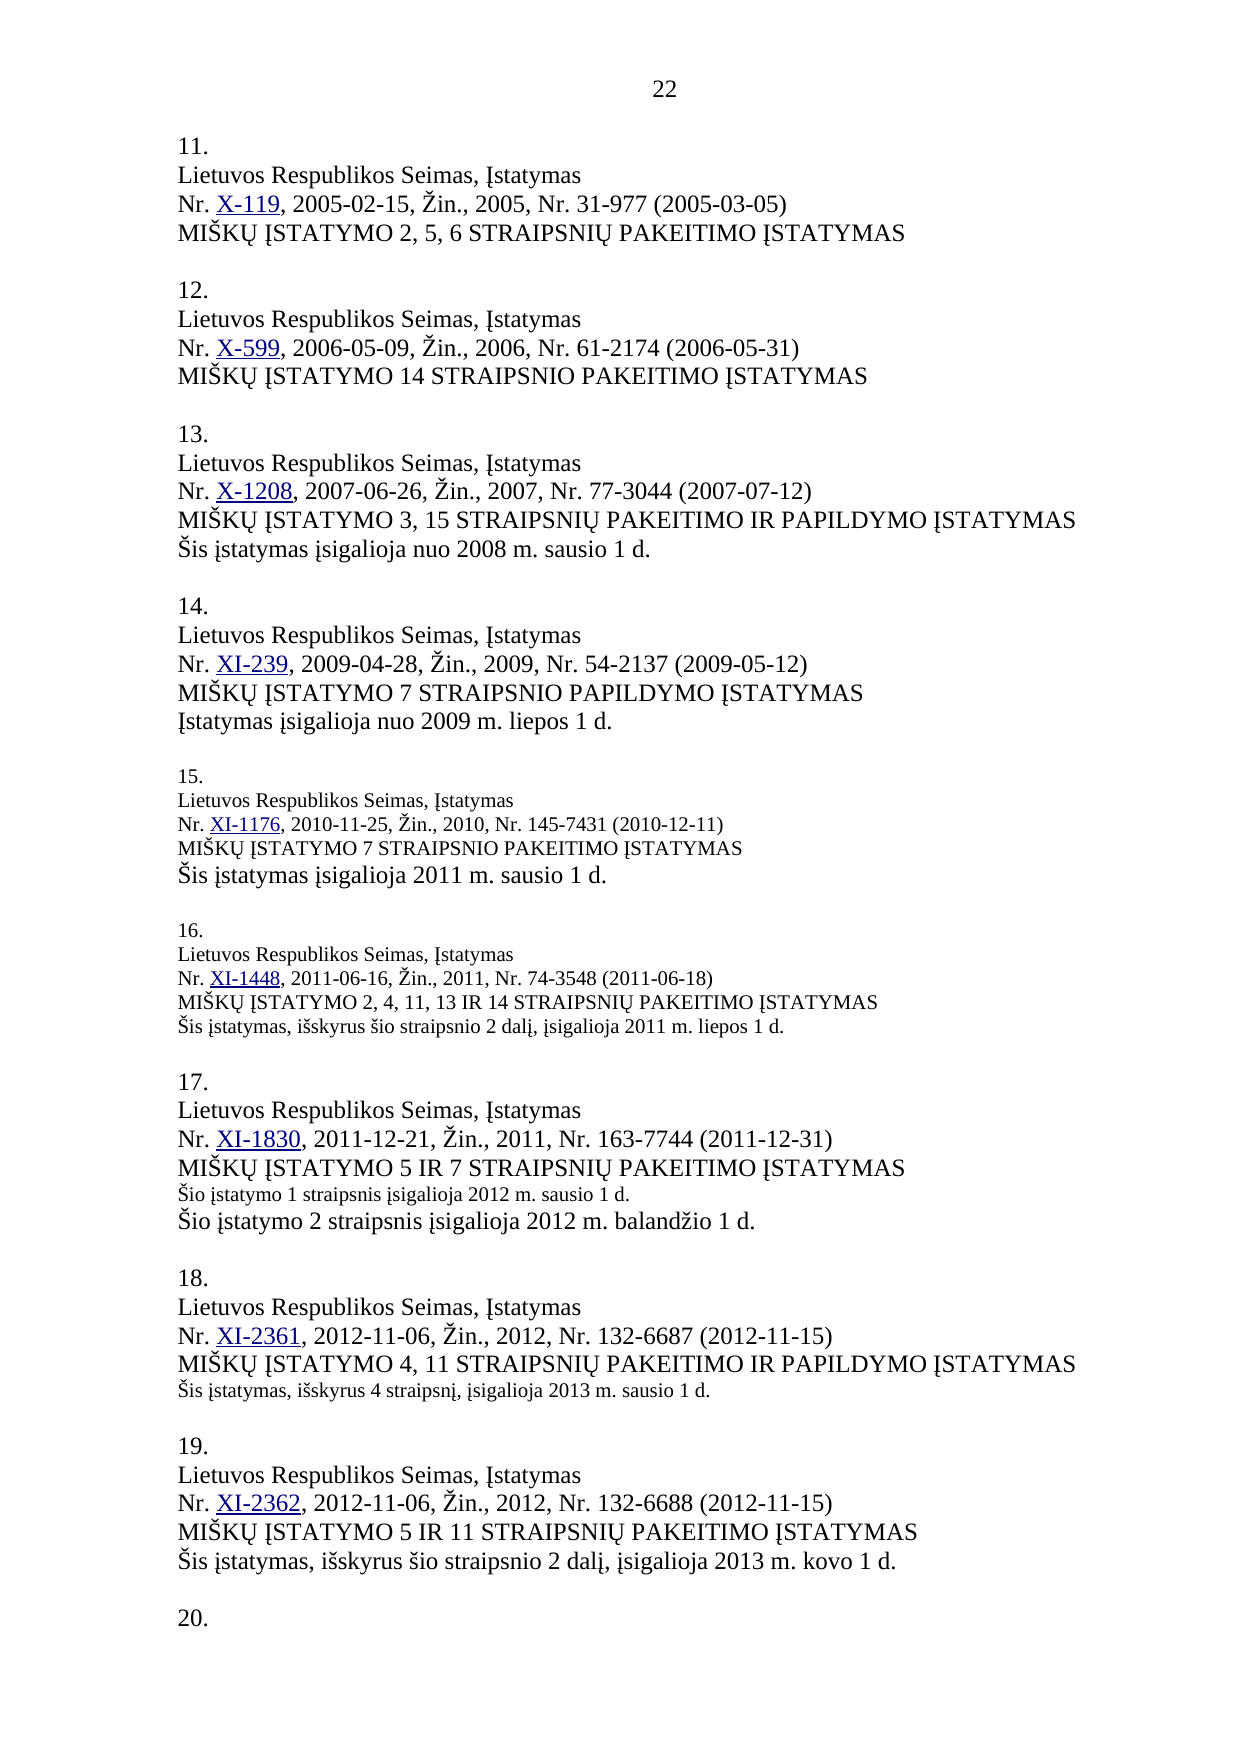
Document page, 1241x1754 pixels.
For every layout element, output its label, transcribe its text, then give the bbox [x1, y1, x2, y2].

text 18. [177, 1263, 1152, 1292]
text Lietuvos Respublikos Seimas, Įstatymas [177, 448, 1152, 476]
text Lietuvos Respublikos Seimas, Įstatymas [177, 1292, 1152, 1321]
text Lietuvos Respublikos Seimas, Įstatymas [177, 304, 1152, 333]
text 17. [177, 1067, 1152, 1095]
text Įstatymas įsigalioja nuo 2009 m. liepos 1 d. [177, 706, 1152, 735]
text 12. [177, 275, 1152, 304]
text Lietuvos Respublikos Seimas, Įstatymas [177, 1460, 1152, 1488]
text Lietuvos Respublikos Seimas, Įstatymas [177, 1095, 1152, 1124]
text Lietuvos Respublikos Seimas, Įstatymas [177, 788, 1152, 812]
text Lietuvos Respublikos Seimas, Įstatymas [177, 942, 1152, 966]
text 20. [177, 1603, 1152, 1632]
text MIŠKŲ ĮSTATYMO 14 STRAIPSNIO PAKEITIMO ĮSTATYMAS [177, 361, 1152, 390]
text Nr. X-599, 2006-05-09, Žin., 2006, Nr. 61-2174 (2006-05-31) [177, 333, 1152, 361]
text Nr. XI-2361, 2012-11-06, Žin., 2012, Nr. 132-6687 (2012-11-15) [177, 1321, 1152, 1349]
text Šis įstatymas įsigalioja nuo 2008 m. sausio 1 d. [177, 534, 1152, 563]
text Nr. XI-2362, 2012-11-06, Žin., 2012, Nr. 132-6688 (2012-11-15) [177, 1488, 1152, 1517]
text 16. [177, 918, 1152, 942]
text Nr. XI-1830, 2011-12-21, Žin., 2011, Nr. 163-7744 (2011-12-31) [177, 1124, 1152, 1153]
text Šio įstatymo 2 straipsnis įsigalioja 2012 m. balandžio 1 d. [177, 1206, 1152, 1234]
text 15. [177, 764, 1152, 788]
text 11. [177, 131, 1152, 160]
text MIŠKŲ ĮSTATYMO 3, 15 STRAIPSNIŲ PAKEITIMO IR PAPILDYMO ĮSTATYMAS [177, 505, 1152, 534]
text 13. [177, 419, 1152, 448]
text MIŠKŲ ĮSTATYMO 7 STRAIPSNIO PAKEITIMO ĮSTATYMAS [177, 836, 1152, 860]
text Šio įstatymo 1 straipsnis įsigalioja 2012 m. sausio 1 d. [177, 1182, 1152, 1206]
text Nr. X-119, 2005-02-15, Žin., 2005, Nr. 31-977 (2005-03-05) [177, 189, 1152, 218]
text Šis įstatymas, išskyrus šio straipsnio 2 dalį, įsigalioja 2013 m. kovo 1 d. [177, 1546, 1152, 1575]
text MIŠKŲ ĮSTATYMO 2, 4, 11, 13 IR 14 STRAIPSNIŲ PAKEITIMO ĮSTATYMAS [177, 990, 1152, 1014]
text Nr. XI-1448, 2011-06-16, Žin., 2011, Nr. 74-3548 (2011-06-18) [177, 966, 1152, 990]
text Nr. X-1208, 2007-06-26, Žin., 2007, Nr. 77-3044 (2007-07-12) [177, 476, 1152, 505]
text Lietuvos Respublikos Seimas, Įstatymas [177, 160, 1152, 189]
text MIŠKŲ ĮSTATYMO 5 IR 11 STRAIPSNIŲ PAKEITIMO ĮSTATYMAS [177, 1517, 1152, 1546]
text MIŠKŲ ĮSTATYMO 5 IR 7 STRAIPSNIŲ PAKEITIMO ĮSTATYMAS [177, 1153, 1152, 1182]
text MIŠKŲ ĮSTATYMO 7 STRAIPSNIO PAPILDYMO ĮSTATYMAS [177, 678, 1152, 706]
text Šis įstatymas, išskyrus 4 straipsnį, įsigalioja 2013 m. sausio 1 d. [177, 1378, 1152, 1402]
text Lietuvos Respublikos Seimas, Įstatymas [177, 620, 1152, 649]
text MIŠKŲ ĮSTATYMO 4, 11 STRAIPSNIŲ PAKEITIMO IR PAPILDYMO ĮSTATYMAS [177, 1349, 1152, 1378]
text 14. [177, 591, 1152, 620]
text Nr. XI-1176, 2010-11-25, Žin., 2010, Nr. 145-7431 (2010-12-11) [177, 812, 1152, 836]
text Šis įstatymas įsigalioja 2011 m. sausio 1 d. [177, 860, 1152, 889]
text 19. [177, 1431, 1152, 1460]
text MIŠKŲ ĮSTATYMO 2, 5, 6 STRAIPSNIŲ PAKEITIMO ĮSTATYMAS [177, 218, 1152, 246]
text Šis įstatymas, išskyrus šio straipsnio 2 dalį, įsigalioja 2011 m. liepos 1 d. [177, 1014, 1152, 1038]
text Nr. XI-239, 2009-04-28, Žin., 2009, Nr. 54-2137 (2009-05-12) [177, 649, 1152, 678]
